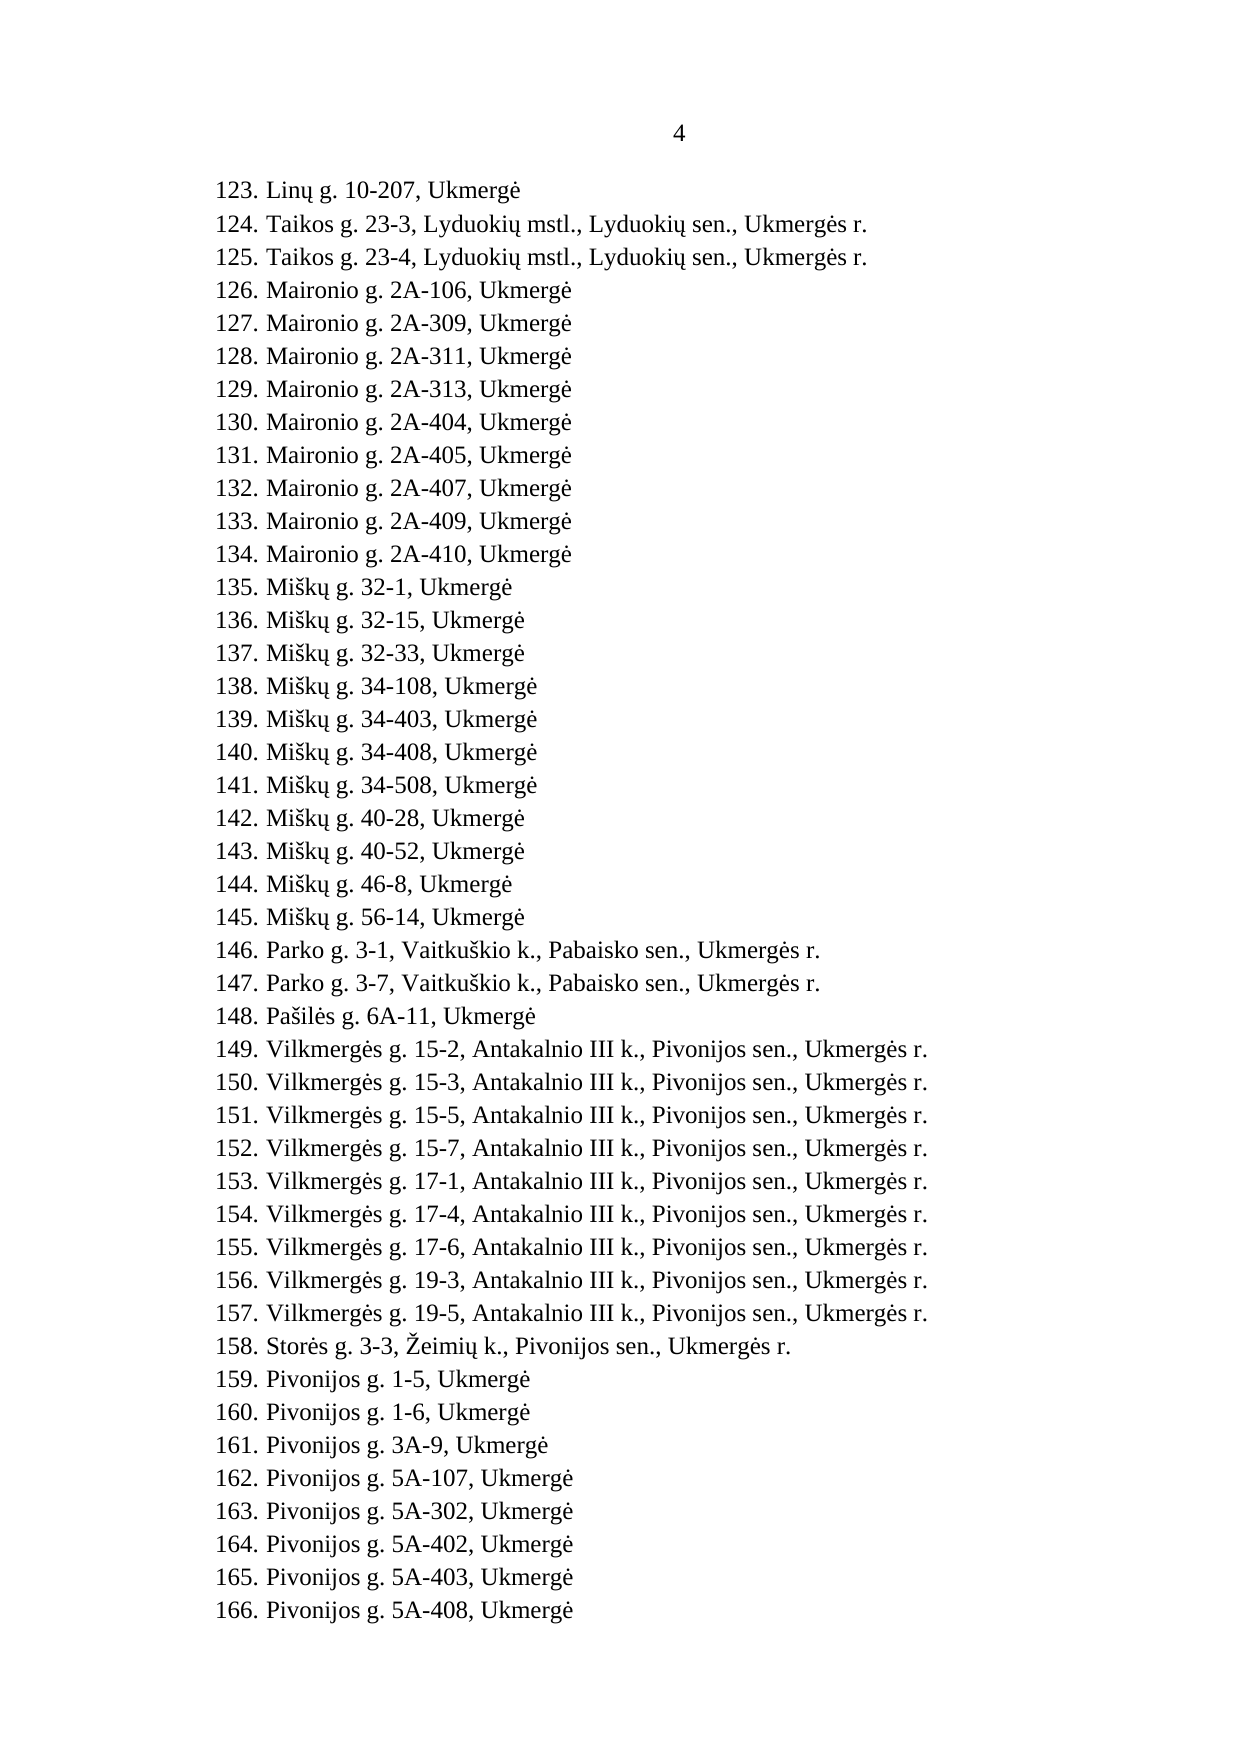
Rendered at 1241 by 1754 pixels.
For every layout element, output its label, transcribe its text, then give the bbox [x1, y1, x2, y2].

text 153. Vilkmergės g. 17-1, Antakalnio III k., Pivonijos sen., Ukmergės r. [215, 1166, 1181, 1195]
text 126. Maironio g. 2A-106, Ukmergė [215, 275, 1181, 303]
text 163. Pivonijos g. 5A-302, Ukmergė [215, 1496, 1181, 1525]
text 132. Maironio g. 2A-407, Ukmergė [215, 473, 1181, 502]
text 138. Miškų g. 34-108, Ukmergė [215, 671, 1181, 700]
text 157. Vilkmergės g. 19-5, Antakalnio III k., Pivonijos sen., Ukmergės r. [215, 1298, 1181, 1327]
text 146. Parko g. 3-1, Vaitkuškio k., Pabaisko sen., Ukmergės r. [215, 935, 1181, 964]
text 139. Miškų g. 34-403, Ukmergė [215, 704, 1181, 733]
text 142. Miškų g. 40-28, Ukmergė [215, 803, 1181, 832]
text 128. Maironio g. 2A-311, Ukmergė [215, 341, 1181, 369]
text 155. Vilkmergės g. 17-6, Antakalnio III k., Pivonijos sen., Ukmergės r. [215, 1232, 1181, 1261]
text 150. Vilkmergės g. 15-3, Antakalnio III k., Pivonijos sen., Ukmergės r. [215, 1067, 1181, 1096]
text 127. Maironio g. 2A-309, Ukmergė [215, 308, 1181, 336]
text 137. Miškų g. 32-33, Ukmergė [215, 638, 1181, 667]
text 144. Miškų g. 46-8, Ukmergė [215, 869, 1181, 898]
text 159. Pivonijos g. 1-5, Ukmergė [215, 1364, 1181, 1393]
text 125. Taikos g. 23-4, Lyduokių mstl., Lyduokių sen., Ukmergės r. [215, 242, 1181, 270]
text 149. Vilkmergės g. 15-2, Antakalnio III k., Pivonijos sen., Ukmergės r. [215, 1034, 1181, 1063]
text 164. Pivonijos g. 5A-402, Ukmergė [215, 1529, 1181, 1558]
text 160. Pivonijos g. 1-6, Ukmergė [215, 1397, 1181, 1426]
text 136. Miškų g. 32-15, Ukmergė [215, 605, 1181, 634]
text 145. Miškų g. 56-14, Ukmergė [215, 902, 1181, 931]
text 158. Storės g. 3-3, Žeimių k., Pivonijos sen., Ukmergės r. [215, 1331, 1181, 1360]
text 161. Pivonijos g. 3A-9, Ukmergė [215, 1430, 1181, 1459]
text 165. Pivonijos g. 5A-403, Ukmergė [215, 1562, 1181, 1591]
text 147. Parko g. 3-7, Vaitkuškio k., Pabaisko sen., Ukmergės r. [215, 968, 1181, 997]
text 156. Vilkmergės g. 19-3, Antakalnio III k., Pivonijos sen., Ukmergės r. [215, 1265, 1181, 1294]
text 140. Miškų g. 34-408, Ukmergė [215, 737, 1181, 766]
text 154. Vilkmergės g. 17-4, Antakalnio III k., Pivonijos sen., Ukmergės r. [215, 1199, 1181, 1228]
text 152. Vilkmergės g. 15-7, Antakalnio III k., Pivonijos sen., Ukmergės r. [215, 1133, 1181, 1162]
text 134. Maironio g. 2A-410, Ukmergė [215, 539, 1181, 568]
text 166. Pivonijos g. 5A-408, Ukmergė [215, 1596, 1181, 1624]
text 162. Pivonijos g. 5A-107, Ukmergė [215, 1463, 1181, 1492]
text 141. Miškų g. 34-508, Ukmergė [215, 770, 1181, 799]
text 143. Miškų g. 40-52, Ukmergė [215, 836, 1181, 865]
text 133. Maironio g. 2A-409, Ukmergė [215, 506, 1181, 534]
text 130. Maironio g. 2A-404, Ukmergė [215, 407, 1181, 436]
text 129. Maironio g. 2A-313, Ukmergė [215, 374, 1181, 402]
text 131. Maironio g. 2A-405, Ukmergė [215, 440, 1181, 468]
text 148. Pašilės g. 6A-11, Ukmergė [215, 1001, 1181, 1030]
text 135. Miškų g. 32-1, Ukmergė [215, 572, 1181, 601]
text 124. Taikos g. 23-3, Lyduokių mstl., Lyduokių sen., Ukmergės r. [215, 209, 1181, 237]
text 123. Linų g. 10-207, Ukmergė [215, 176, 1181, 204]
text 151. Vilkmergės g. 15-5, Antakalnio III k., Pivonijos sen., Ukmergės r. [215, 1100, 1181, 1129]
